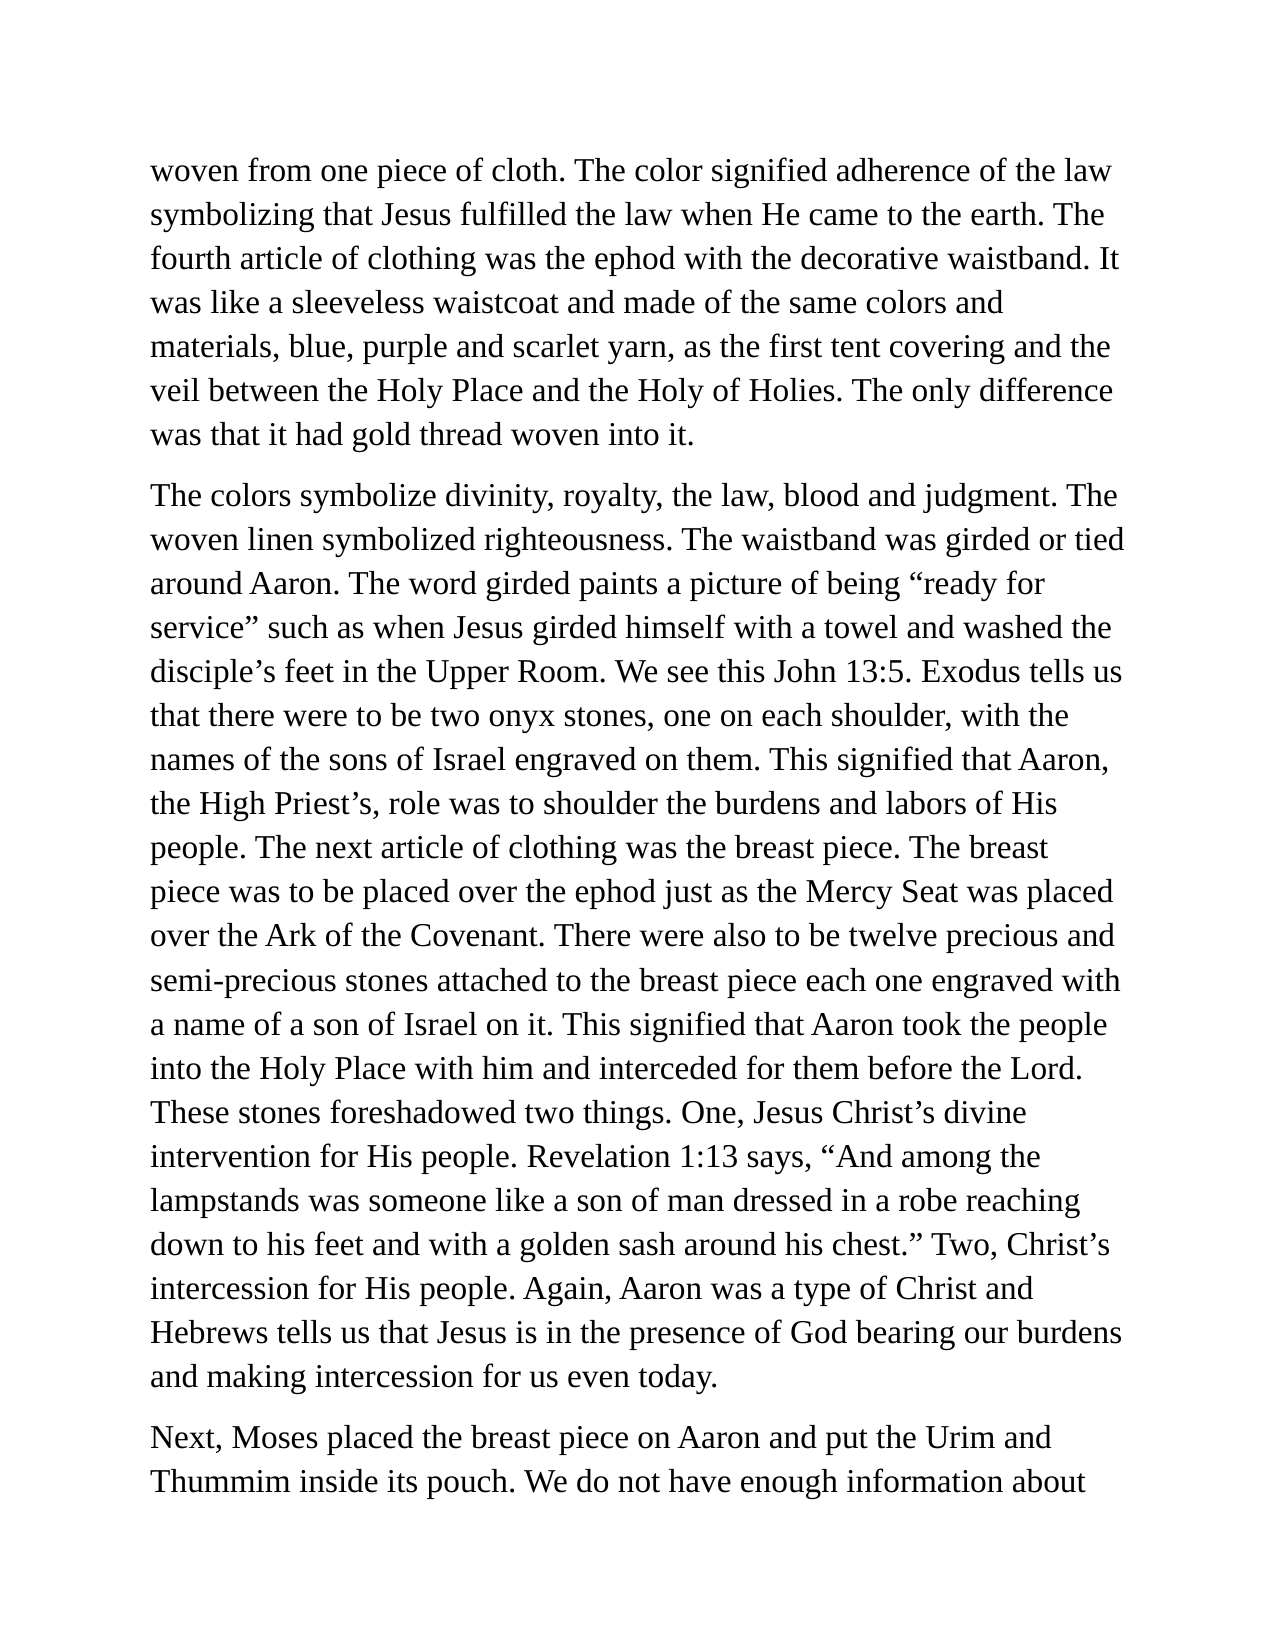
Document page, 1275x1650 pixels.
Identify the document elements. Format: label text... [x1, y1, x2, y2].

text woven from one piece of cloth. The color signified adherence of the law symbolizing that Jesus fulfilled the law when He came to the earth. The fourth article of clothing was the ephod with the decorative waistband. It was like a sleeveless waistcoat and made of the same colors and materials, blue, purple and scarlet yarn, as the first tent covering and the veil between the Holy Place and the Holy of Holies. The only difference was that it had gold thread woven into it. [150, 150, 1125, 453]
text The colors symbolize divinity, royalty, the law, blood and judgment. The woven linen symbolized righteousness. The waistband was girded or tied around Aaron. The word girded paints a picture of being “ready for service” such as when Jesus girded himself with a towel and washed the disciple’s feet in the Upper Room. We see this John 13:5. Exodus tells us that there were to be two onyx stones, one on each shoulder, with the names of the sons of Israel engraved on them. This signified that Aaron, the High Priest’s, role was to shoulder the burdens and labors of His people. The next article of clothing was the breast piece. The breast piece was to be placed over the ephod just as the Mercy Seat was placed over the Ark of the Covenant. There were also to be twelve precious and semi-precious stones attached to the breast piece each one engraved with a name of a son of Israel on it. This signified that Aaron took the people into the Holy Place with him and interceded for them before the Lord. These stones foreshadowed two things. One, Jesus Christ’s divine intervention for His people. Revelation 1:13 says, “And among the lampstands was someone like a son of man dressed in a robe reaching down to his feet and with a golden sash around his chest.” Two, Christ’s intercession for His people. Again, Aaron was a type of Christ and Hebrews tells us that Jesus is in the presence of God bearing our burdens and making intercession for us even today. [150, 475, 1125, 1395]
text Next, Moses placed the breast piece on Aaron and put the Urim and Thummim inside its pouch. We do not have enough information about [150, 1417, 1125, 1499]
